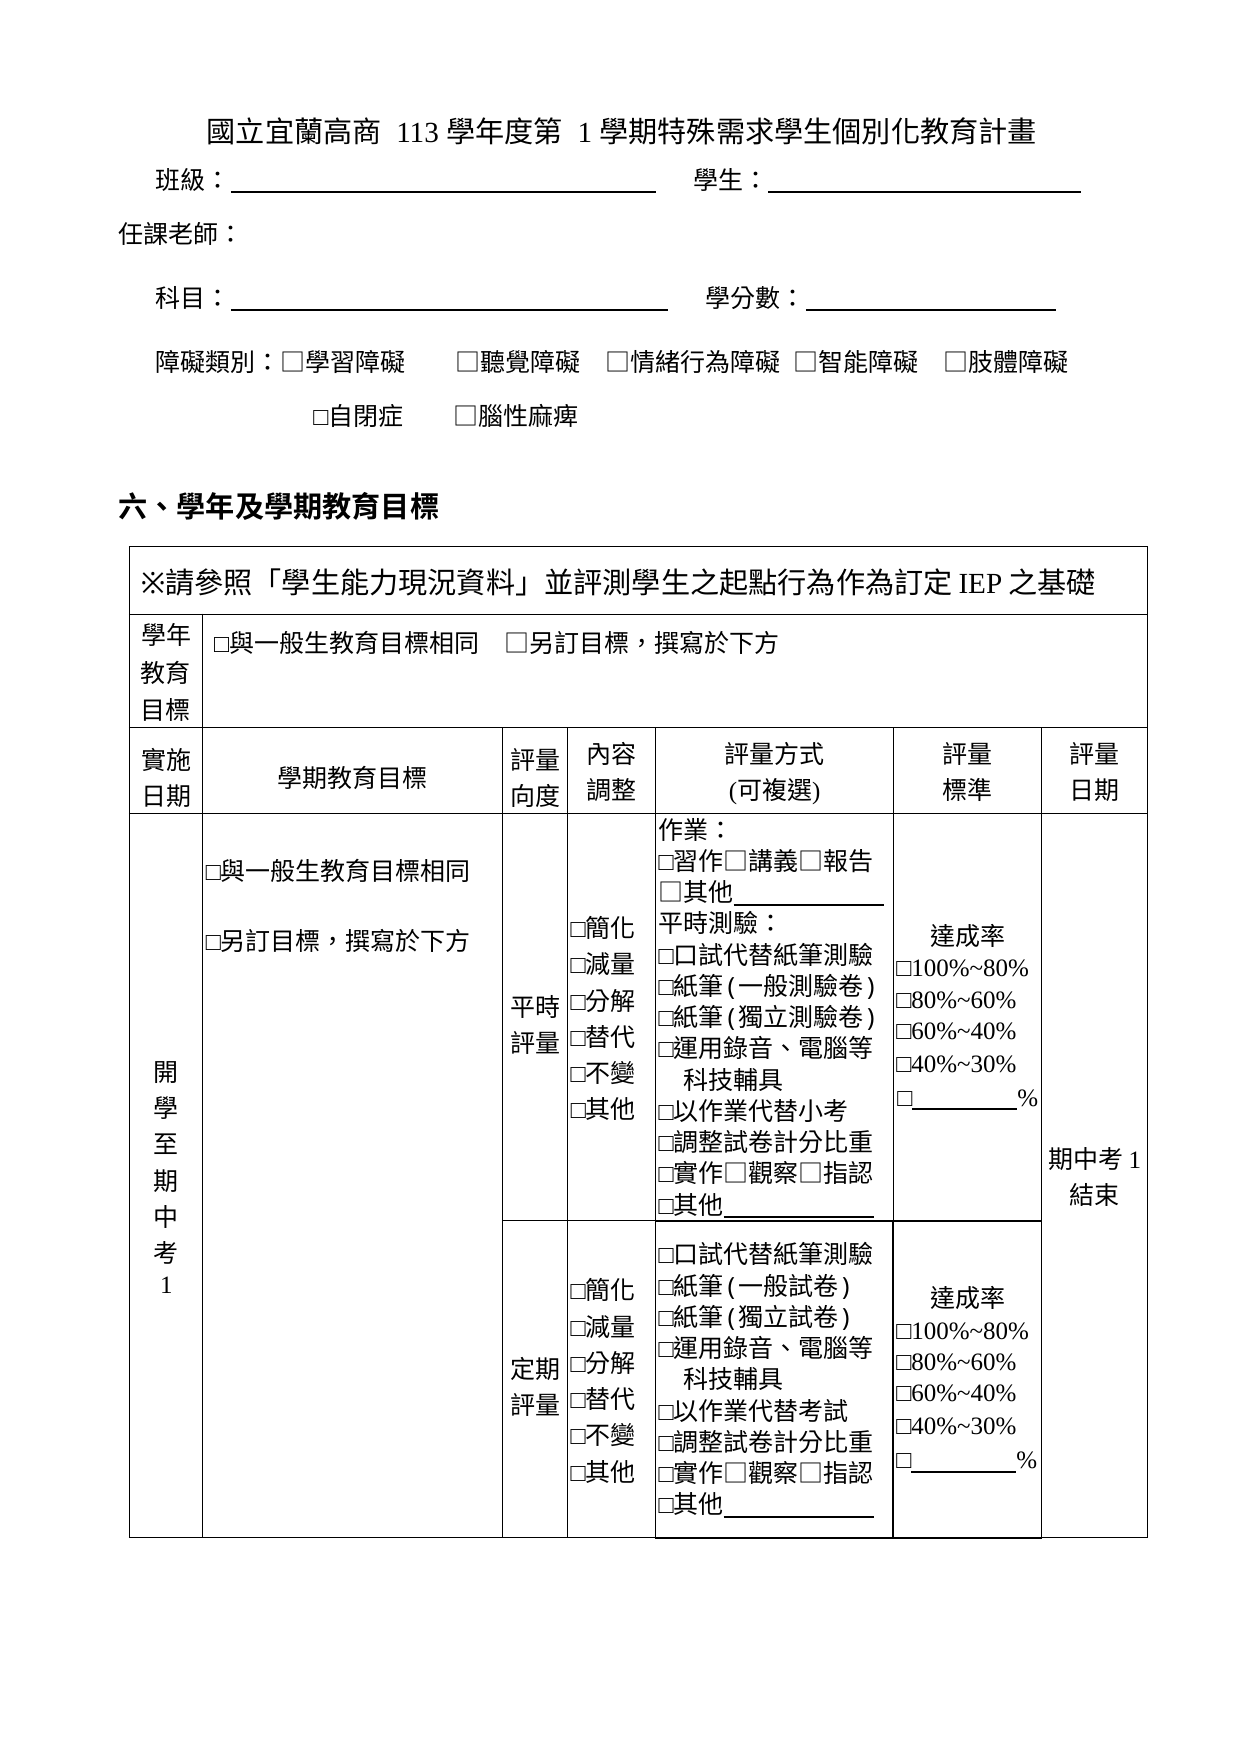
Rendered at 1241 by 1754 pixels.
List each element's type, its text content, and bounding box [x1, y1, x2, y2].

table_cell 學期教育目標 [203, 728, 502, 813]
table_cell 開 學 至 期 中 考 1 [130, 814, 202, 1537]
table_cell □與一般生教育目標相同 □另訂目標，撰寫於下方 [203, 615, 1147, 727]
table_cell 評量 標準 [894, 728, 1041, 813]
table_cell 達成率 □100%~80% □80%~60% □60%~40% □40%~30% □ % [894, 1222, 1041, 1537]
table_cell 評量向度 [503, 728, 567, 813]
table_cell 內容 調整 [568, 728, 655, 813]
table_cell 平時評量 [503, 814, 567, 1220]
table_cell 實施日期 [130, 728, 202, 813]
text □自閉症 □腦性麻痺 [118, 397, 1125, 433]
table_cell 評量 日期 [1042, 728, 1147, 813]
table_cell □簡化 □減量 □分解 □替代 □不變 □其他 [568, 1221, 655, 1537]
table_cell □簡化 □減量 □分解 □替代 □不變 □其他 [568, 814, 655, 1220]
text 國立宜蘭高商 113 學年度第 1 學期特殊需求學生個別化教育計畫 [118, 109, 1125, 151]
text 六、學年及學期教育目標 [118, 484, 1125, 526]
text 班級： 學生： 任課老師： [118, 160, 1125, 251]
table_cell □口試代替紙筆測驗 □紙筆(一般試卷) □紙筆(獨立試卷) □運用錄音、電腦等 科技輔具 □以作業代替考試 □調整試卷計分比重 □實作□觀察□指認 □其他 [656, 1222, 892, 1537]
table_cell 學年 教育目標 [130, 615, 202, 727]
table_cell 定期評量 [503, 1221, 567, 1537]
table_cell 期中考1結束 [1042, 814, 1147, 1537]
table_cell 作業： □習作□講義□報告 □其他 平時測驗： □口試代替紙筆測驗 □紙筆(一般測驗卷) □紙筆(獨立測驗卷) □運用錄音、電腦等 科技輔具 □以作業代替小考 □調整試卷計分比重 □實作□觀察□指認 □其他 [656, 814, 893, 1220]
table_cell □與一般生教育目標相同 □另訂目標，撰寫於下方 [203, 814, 502, 1537]
table_header ※請參照「學生能力現況資料」並評測學生之起點行為作為訂定IEP之基礎 [130, 547, 1147, 613]
table_cell 達成率 □100%~80% □80%~60% □60%~40% □40%~30% □ % [894, 814, 1041, 1220]
table_cell 評量方式 (可複選) [656, 728, 893, 813]
text 科目： 學分數： [118, 278, 1125, 315]
text 障礙類別：□學習障礙 □聽覺障礙 □情緒行為障礙 □智能障礙 □肢體障礙 [118, 342, 1125, 378]
